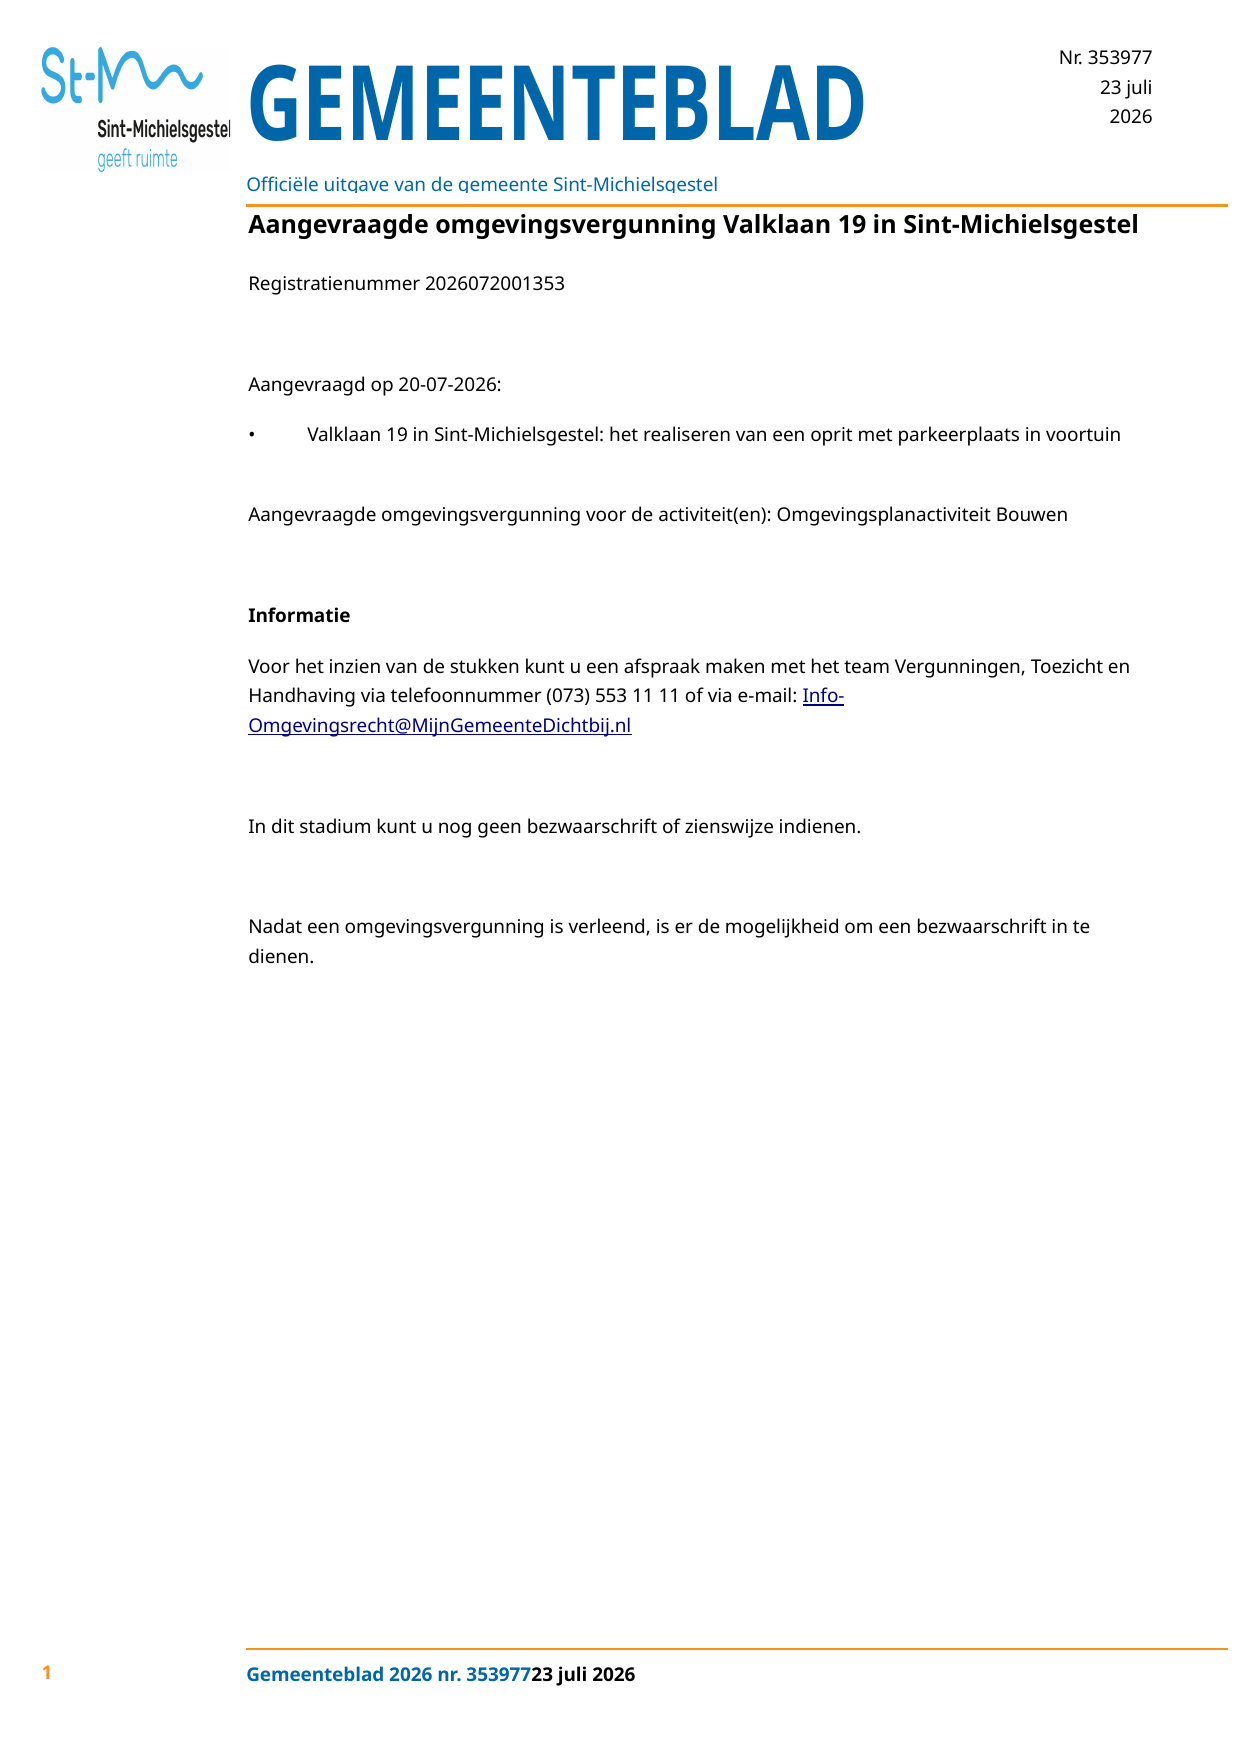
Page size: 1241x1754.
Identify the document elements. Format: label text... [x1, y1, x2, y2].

text Aangevraagde omgevingsvergunning voor de activiteit(en): Omgevingsplanactiviteit Bouwen [248, 502, 1152, 527]
text Aangevraagd op 20-07-2026: [248, 371, 1152, 397]
picture [41, 47, 231, 172]
text In dit stadium kunt u nog geen bezwaarschrift of zienswijze indienen. [248, 813, 1152, 838]
list Valklaan 19 in Sint-Michielsgestel: het realiseren van een oprit met parkeerplaats in voortuin [248, 422, 1152, 447]
text Aangevraagde omgevingsvergunning Valklaan 19 in Sint-Michielsgestel [248, 207, 1152, 241]
text Informatie [248, 602, 1152, 628]
text Voor het inzien van de stukken kunt u een afspraak maken met het team Vergunningen, Toezicht en Handhaving via telefoonnummer (073) 553 11 11 of via e-mail: Info-Omgevingsrecht@MijnGemeenteDichtbij.nl [248, 653, 1152, 738]
text Registratienummer 2026072001353 [248, 270, 1152, 296]
text Nadat een omgevingsvergunning is verleend, is er de mogelijkheid om een bezwaarschrift in te dienen. [248, 914, 1152, 969]
